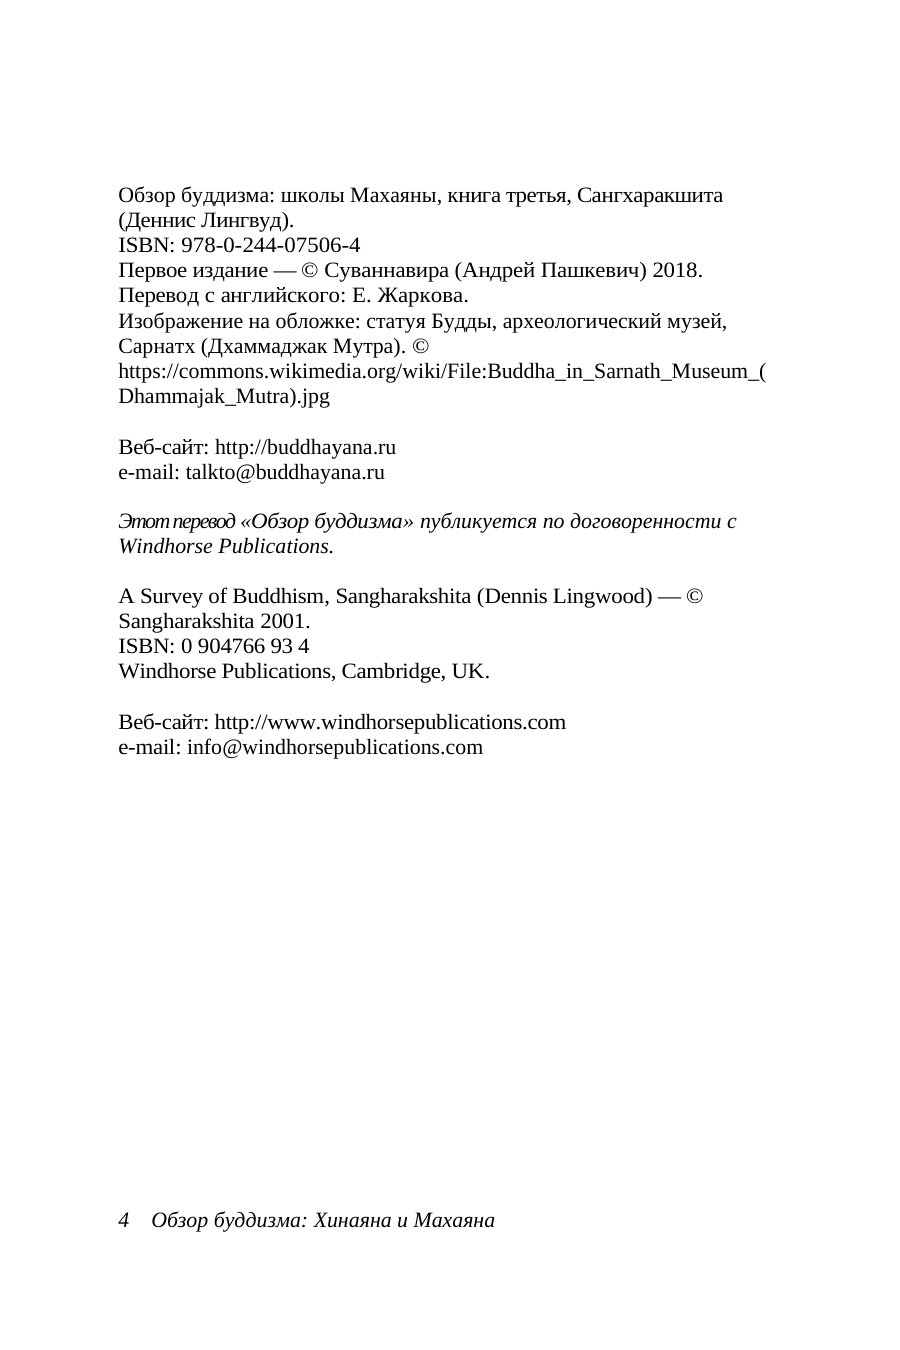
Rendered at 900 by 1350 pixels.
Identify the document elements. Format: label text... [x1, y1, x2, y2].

text Обзор буддизма: школы Махаяны, книга третья, Сангхаракшита (Деннис Лингвуд). ISBN: 978-0-244-07506-4 Первое издание — © Суваннавира (Андрей Пашкевич) 2018. Перевод с английского: Е. Жаркова. Изображение на обложке: статуя Будды, археологический музей, Сарнатх (Дхаммаджак Мутра). © https://commons.wikimedia.org/wiki/File:Buddha_in_Sarnath_Museum_(Dhammajak_Mutra).jpg Веб-сайт: http://buddhayana.ru e-mail: talkto@buddhayana.ru Этот перевод «Обзор буддизма» публикуется по договоренности с Windhorse Publications. A Survey of Buddhism, Sangharakshita (Dennis Lingwood) — © Sangharakshita 2001. ISBN: 0 904766 93 4 Windhorse Publications, Cambridge, UK. Веб-сайт: http://www.windhorsepublications.com e-mail: info@windhorsepublications.com [118, 153, 782, 759]
